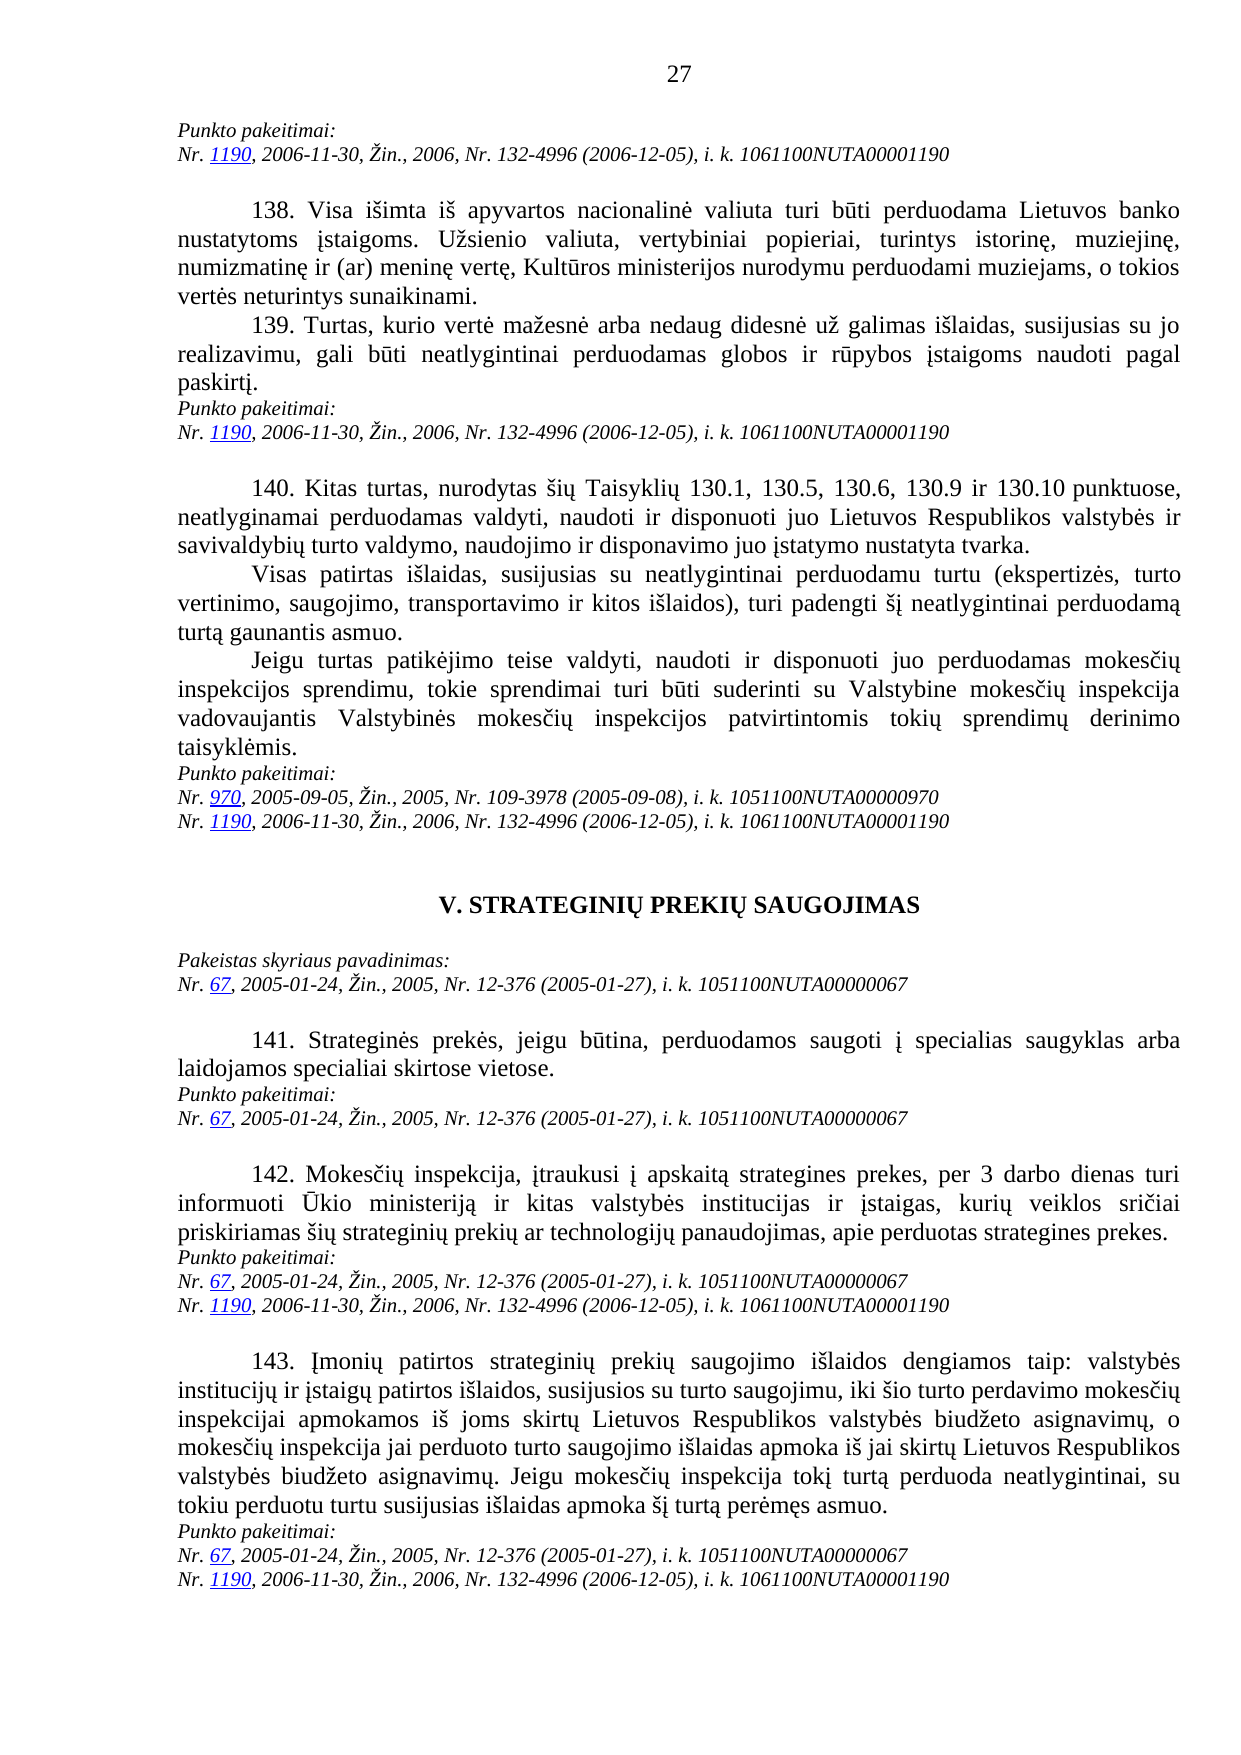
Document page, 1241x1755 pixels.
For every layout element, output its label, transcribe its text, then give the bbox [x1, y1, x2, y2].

text Nr. 1190, 2006-11-30, Žin., 2006, Nr. 132-4996 (2006-12-05), i. k. 1061100NUTA00001190 [177, 142, 1181, 166]
text Punkto pakeitimai: [177, 118, 1181, 142]
text Nr. 1190, 2006-11-30, Žin., 2006, Nr. 132-4996 (2006-12-05), i. k. 1061100NUTA00001190 [177, 1567, 1181, 1591]
text V. STRATEGINIŲ PREKIŲ SAUGOJIMAS [177, 890, 1181, 919]
text Punkto pakeitimai: [177, 1245, 1181, 1269]
text Nr. 1190, 2006-11-30, Žin., 2006, Nr. 132-4996 (2006-12-05), i. k. 1061100NUTA00001190 [177, 809, 1181, 833]
text Nr. 67, 2005-01-24, Žin., 2005, Nr. 12-376 (2005-01-27), i. k. 1051100NUTA00000067 [177, 1543, 1181, 1567]
text Visas patirtas išlaidas, susijusias su neatlygintinai perduodamu turtu (ekspertizės, turto vertinimo, saugojimo, transportavimo ir kitos išlaidos), turi padengti šį neatlygintinai perduodamą turtą gaunantis asmuo. [177, 559, 1181, 646]
text Punkto pakeitimai: [177, 1519, 1181, 1543]
text Nr. 67, 2005-01-24, Žin., 2005, Nr. 12-376 (2005-01-27), i. k. 1051100NUTA00000067 [177, 1269, 1181, 1293]
text Nr. 970, 2005-09-05, Žin., 2005, Nr. 109-3978 (2005-09-08), i. k. 1051100NUTA00000970 [177, 785, 1181, 809]
text Punkto pakeitimai: [177, 1082, 1181, 1106]
text 141. Strateginės prekės, jeigu būtina, perduodamos saugoti į specialias saugyklas arba laidojamos specialiai skirtose vietose. [177, 1025, 1181, 1082]
text Pakeistas skyriaus pavadinimas: [177, 948, 1181, 972]
text 143. Įmonių patirtos strateginių prekių saugojimo išlaidos dengiamos taip: valstybės institucijų ir įstaigų patirtos išlaidos, susijusios su turto saugojimu, iki šio turto perdavimo mokesčių inspekcijai apmokamos iš joms skirtų Lietuvos Respublikos valstybės biudžeto asignavimų, o mokesčių inspekcija jai perduoto turto saugojimo išlaidas apmoka iš jai skirtų Lietuvos Respublikos valstybės biudžeto asignavimų. Jeigu mokesčių inspekcija tokį turtą perduoda neatlygintinai, su tokiu perduotu turtu susijusias išlaidas apmoka šį turtą perėmęs asmuo. [177, 1346, 1181, 1519]
text Punkto pakeitimai: [177, 396, 1181, 420]
text 138. Visa išimta iš apyvartos nacionalinė valiuta turi būti perduodama Lietuvos banko nustatytoms įstaigoms. Užsienio valiuta, vertybiniai popieriai, turintys istorinę, muziejinę, numizmatinę ir (ar) meninę vertę, Kultūros ministerijos nurodymu perduodami muziejams, o tokios vertės neturintys sunaikinami. [177, 195, 1181, 310]
text Punkto pakeitimai: [177, 761, 1181, 785]
text Nr. 1190, 2006-11-30, Žin., 2006, Nr. 132-4996 (2006-12-05), i. k. 1061100NUTA00001190 [177, 1293, 1181, 1317]
text 142. Mokesčių inspekcija, įtraukusi į apskaitą strategines prekes, per 3 darbo dienas turi informuoti Ūkio ministeriją ir kitas valstybės institucijas ir įstaigas, kurių veiklos sričiai priskiriamas šių strateginių prekių ar technologijų panaudojimas, apie perduotas strategines prekes. [177, 1159, 1181, 1245]
text Nr. 67, 2005-01-24, Žin., 2005, Nr. 12-376 (2005-01-27), i. k. 1051100NUTA00000067 [177, 972, 1181, 996]
text 140. Kitas turtas, nurodytas šių Taisyklių 130.1, 130.5, 130.6, 130.9 ir 130.10 punktuose, neatlyginamai perduodamas valdyti, naudoti ir disponuoti juo Lietuvos Respublikos valstybės ir savivaldybių turto valdymo, naudojimo ir disponavimo juo įstatymo nustatyta tvarka. [177, 473, 1181, 559]
text 139. Turtas, kurio vertė mažesnė arba nedaug didesnė už galimas išlaidas, susijusias su jo realizavimu, gali būti neatlygintinai perduodamas globos ir rūpybos įstaigoms naudoti pagal paskirtį. [177, 310, 1181, 396]
text Jeigu turtas patikėjimo teise valdyti, naudoti ir disponuoti juo perduodamas mokesčių inspekcijos sprendimu, tokie sprendimai turi būti suderinti su Valstybine mokesčių inspekcija vadovaujantis Valstybinės mokesčių inspekcijos patvirtintomis tokių sprendimų derinimo taisyklėmis. [177, 646, 1181, 761]
text Nr. 67, 2005-01-24, Žin., 2005, Nr. 12-376 (2005-01-27), i. k. 1051100NUTA00000067 [177, 1106, 1181, 1130]
text Nr. 1190, 2006-11-30, Žin., 2006, Nr. 132-4996 (2006-12-05), i. k. 1061100NUTA00001190 [177, 420, 1181, 444]
